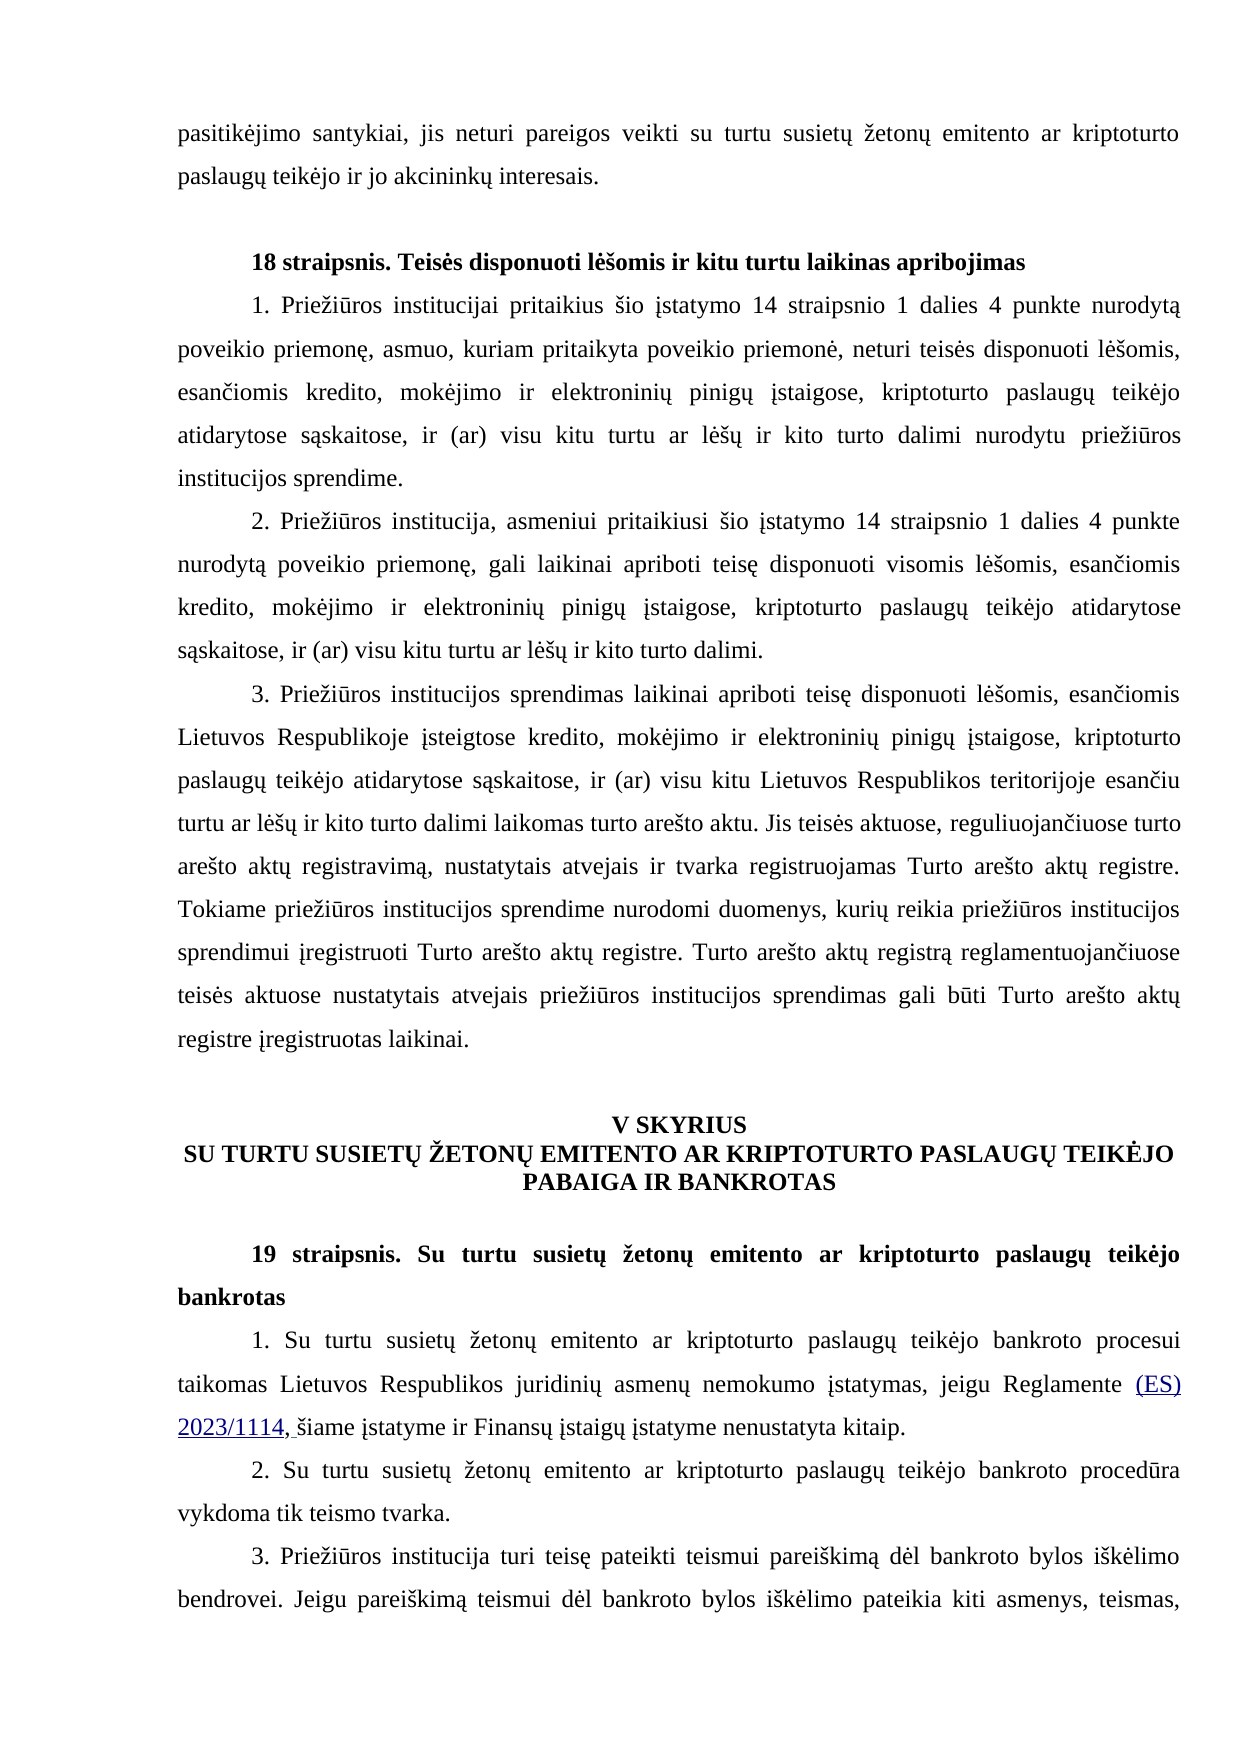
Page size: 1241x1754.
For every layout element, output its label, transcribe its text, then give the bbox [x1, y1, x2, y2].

text 1. Su turtu susietų žetonų emitento ar kriptoturto paslaugų teikėjo bankroto procesui taikomas Lietuvos Respublikos juridinių asmenų nemokumo įstatymas, jeigu Reglamente (ES) 2023/1114, šiame įstatyme ir Finansų įstaigų įstatyme nenustatyta kitaip. [177, 1326, 1181, 1441]
text 2. Su turtu susietų žetonų emitento ar kriptoturto paslaugų teikėjo bankroto procedūra vykdoma tik teismo tvarka. [177, 1455, 1181, 1527]
text 18 straipsnis. Teisės disponuoti lėšomis ir kitu turtu laikinas apribojimas [177, 247, 1181, 276]
text SU TURTU SUSIETŲ ŽETONŲ EMITENTO AR KRIPTOTURTO PASLAUGŲ TEIKĖJO PABAIGA IR BANKROTAS [177, 1139, 1181, 1196]
text pasitikėjimo santykiai, jis neturi pareigos veikti su turtu susietų žetonų emitento ar kriptoturto paslaugų teikėjo ir jo akcininkų interesais. [177, 118, 1181, 190]
text 19 straipsnis. Su turtu susietų žetonų emitento ar kriptoturto paslaugų teikėjo bankrotas [177, 1239, 1181, 1311]
text 3. Priežiūros institucija turi teisę pateikti teismui pareiškimą dėl bankroto bylos iškėlimo bendrovei. Jeigu pareiškimą teismui dėl bankroto bylos iškėlimo pateikia kiti asmenys, teismas, [177, 1541, 1181, 1613]
text 2. Priežiūros institucija, asmeniui pritaikiusi šio įstatymo 14 straipsnio 1 dalies 4 punkte nurodytą poveikio priemonę, gali laikinai apriboti teisę disponuoti visomis lėšomis, esančiomis kredito, mokėjimo ir elektroninių pinigų įstaigose, kriptoturto paslaugų teikėjo atidarytose sąskaitose, ir (ar) visu kitu turtu ar lėšų ir kito turto dalimi. [177, 506, 1181, 664]
text 1. Priežiūros institucijai pritaikius šio įstatymo 14 straipsnio 1 dalies 4 punkte nurodytą poveikio priemonę, asmuo, kuriam pritaikyta poveikio priemonė, neturi teisės disponuoti lėšomis, esančiomis kredito, mokėjimo ir elektroninių pinigų įstaigose, kriptoturto paslaugų teikėjo atidarytose sąskaitose, ir (ar) visu kitu turtu ar lėšų ir kito turto dalimi nurodytu priežiūros institucijos sprendime. [177, 291, 1181, 492]
text 3. Priežiūros institucijos sprendimas laikinai apriboti teisę disponuoti lėšomis, esančiomis Lietuvos Respublikoje įsteigtose kredito, mokėjimo ir elektroninių pinigų įstaigose, kriptoturto paslaugų teikėjo atidarytose sąskaitose, ir (ar) visu kitu Lietuvos Respublikos teritorijoje esančiu turtu ar lėšų ir kito turto dalimi laikomas turto arešto aktu. Jis teisės aktuose, reguliuojančiuose turto arešto aktų registravimą, nustatytais atvejais ir tvarka registruojamas Turto arešto aktų registre. Tokiame priežiūros institucijos sprendime nurodomi duomenys, kurių reikia priežiūros institucijos sprendimui įregistruoti Turto arešto aktų registre. Turto arešto aktų registrą reglamentuojančiuose teisės aktuose nustatytais atvejais priežiūros institucijos sprendimas gali būti Turto arešto aktų registre įregistruotas laikinai. [177, 679, 1181, 1052]
text V SKYRIUS [177, 1110, 1181, 1139]
